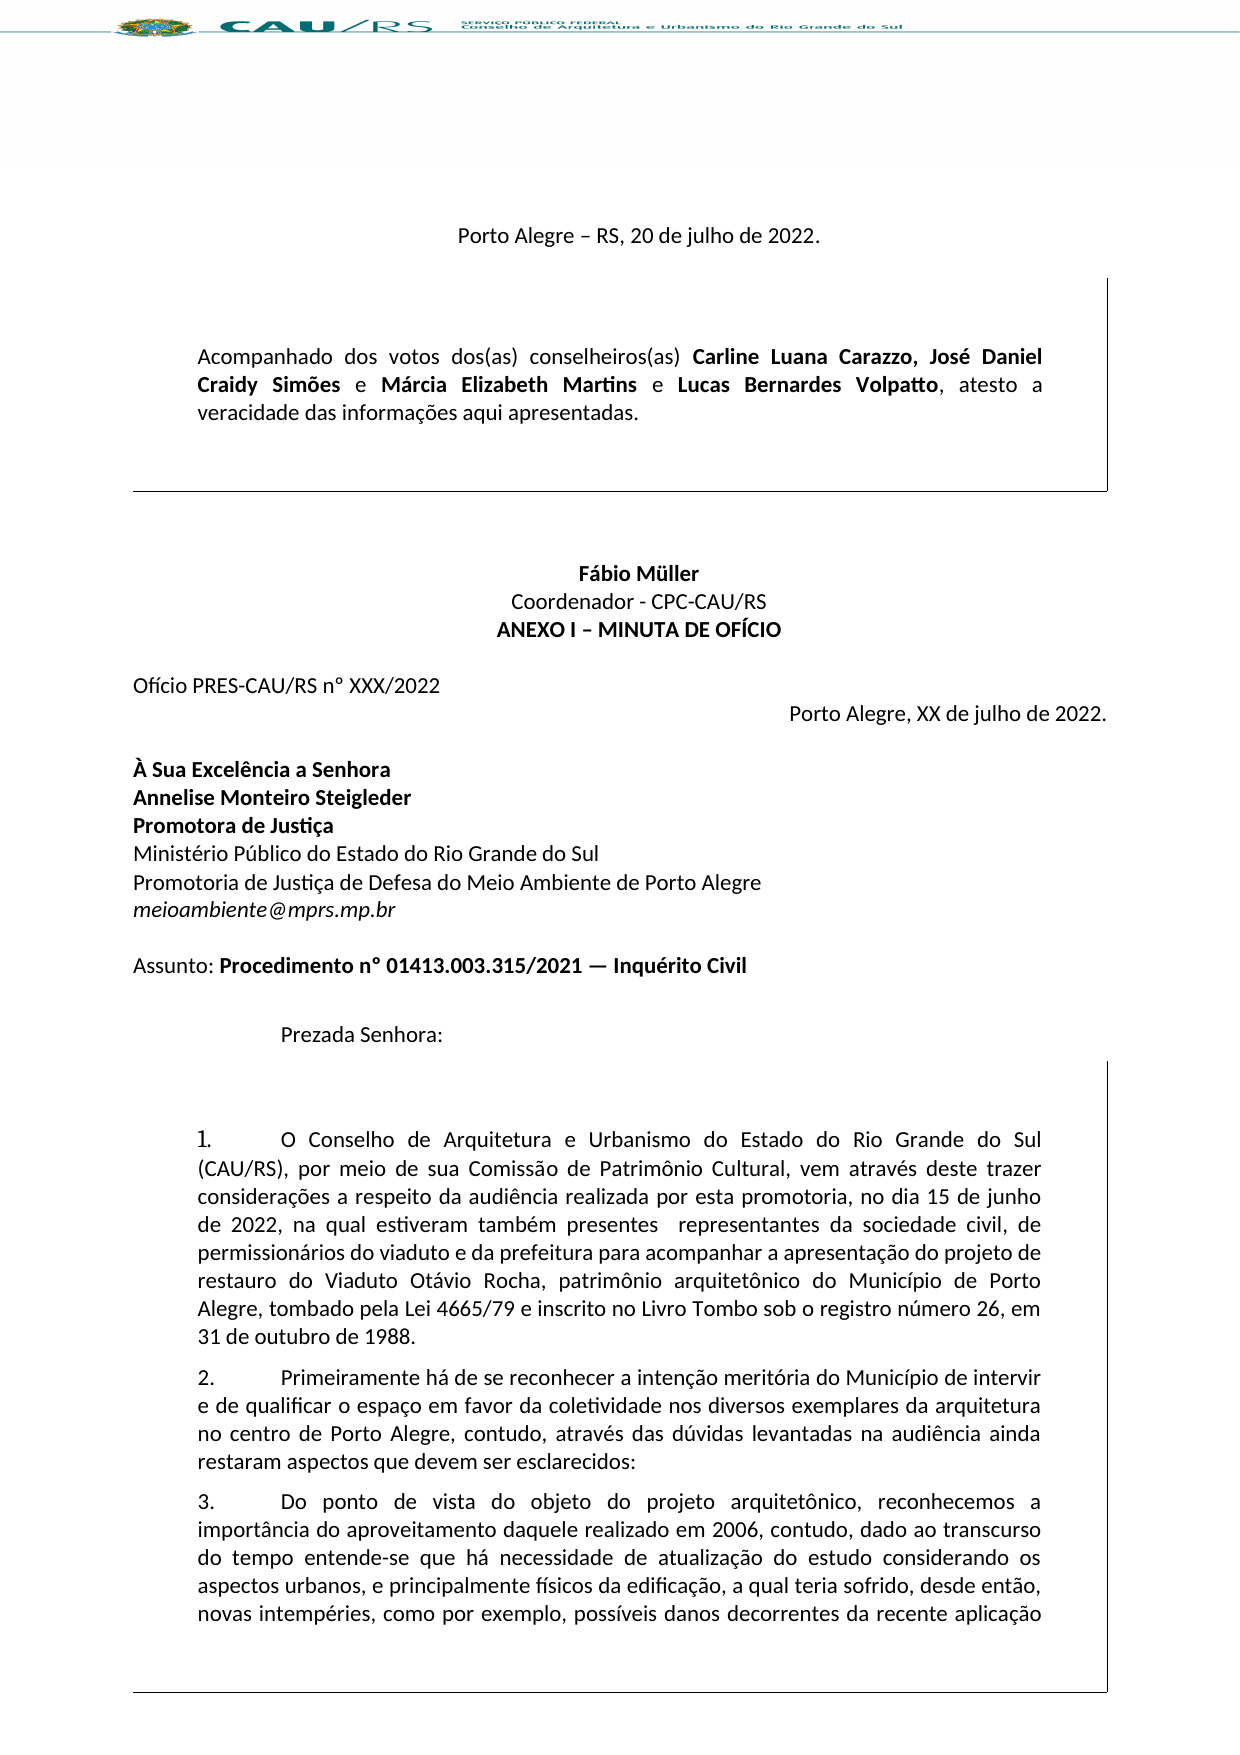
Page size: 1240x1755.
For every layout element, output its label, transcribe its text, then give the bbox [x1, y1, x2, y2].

text Annelise Monteiro Steigleder [133, 783, 1107, 812]
text Fábio Müller [170, 559, 1107, 587]
text Ministério Público do Estado do Rio Grande do Sul [133, 839, 1107, 868]
text À Sua Excelência a Senhora [133, 756, 1107, 783]
text Porto Alegre, XX de julho de 2022. [133, 699, 1107, 727]
text ANEXO I – MINUTA DE OFÍCIO [170, 615, 1107, 643]
text Ofício PRES-CAU/RS nº XXX/2022 [133, 671, 1107, 699]
list O Conselho de Arquitetura e Urbanismo do Estado do Rio Grande do Sul (CAU/RS), por meio de sua Comissão de Patrimônio Cultural, vem através deste trazer considerações a respeito da audiência realizada por esta promotoria, no dia 15 de junho de 2022, na qual estiveram também presentes representantes da sociedade civil, de permissionários do viaduto e da prefeitura para acompanhar a apresentação do projeto de restauro do Viaduto Otávio Rocha, patrimônio arquitetônico do Município de Porto Alegre, tombado pela Lei 4665/79 e inscrito no Livro Tombo sob o registro número 26, em 31 de outubro de 1988. [133, 1061, 1107, 1298]
text Prezada Senhora: [133, 1020, 1107, 1048]
list Do ponto de vista do objeto do projeto arquitetônico, reconhecemos a importância do aproveitamento daquele realizado em 2006, contudo, dado ao transcurso do tempo entende-se que há necessidade de atualização do estudo considerando os aspectos urbanos, e principalmente físicos da edificação, a qual teria sofrido, desde então, novas intempéries, como por exemplo, possíveis danos decorrentes da recente aplicação de pintura sobre o Pedra Fingida - Cirex e a proposta de nova iluminação que culminou na retirada das luminárias originais de ferro fundido. Diante dos fatos acompanhados, entende-se como imprescindível a realização de estudo de patologias e de mapeamento de danos. [133, 1423, 1107, 1692]
text Promotoria de Justiça de Defesa do Meio Ambiente de Porto Alegre [133, 868, 1107, 896]
text Promotora de Justiça [133, 812, 1107, 839]
list Primeiramente há de se reconhecer a intenção meritória do Município de intervir e de qualificar o espaço em favor da coletividade nos diversos exemplares da arquitetura no centro de Porto Alegre, contudo, através das dúvidas levantadas na audiência ainda restaram aspectos que devem ser esclarecidos: [133, 1298, 1107, 1423]
text Porto Alegre – RS, 20 de julho de 2022. [170, 222, 1107, 249]
text Assunto: Procedimento nº 01413.003.315/2021 — Inquérito Civil [133, 952, 1107, 980]
text Coordenador - CPC-CAU/RS [170, 587, 1107, 615]
list Acompanhado dos votos dos(as) conselheiros(as) Carline Luana Carazzo, José Daniel Craidy Simões e Márcia Elizabeth Martins e Lucas Bernardes Volpatto, atesto a veracidade das informações aqui apresentadas. [133, 278, 1107, 491]
text meioambiente@mprs.mp.br [133, 896, 1107, 924]
